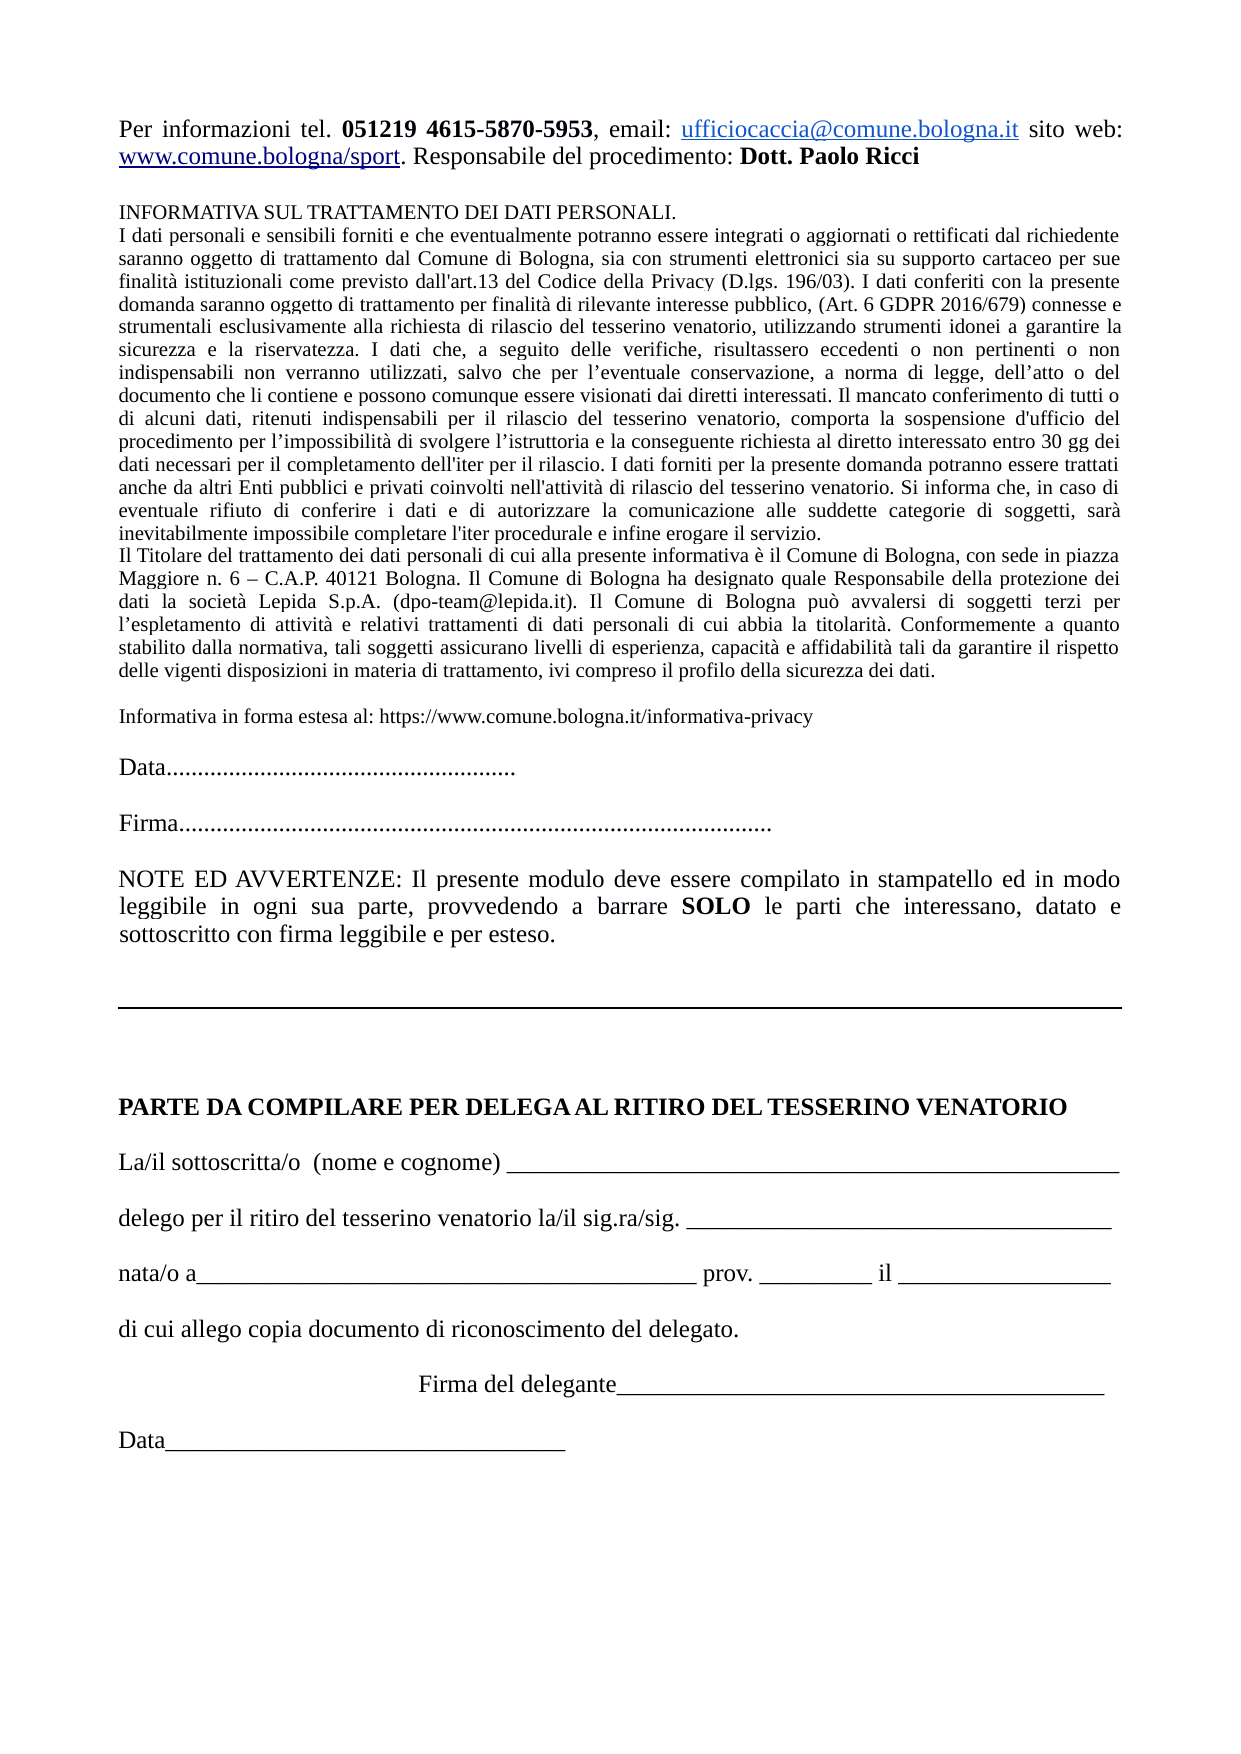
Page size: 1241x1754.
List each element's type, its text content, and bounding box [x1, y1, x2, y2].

text Data........................................................ [119, 752, 1123, 780]
text Il Titolare del trattamento dei dati personali di cui alla presente informativa è il Comune di Bologna, con sede in piazza Maggiore n. 6 – C.A.P. 40121 Bologna. Il Comune di Bologna ha designato quale Responsabile della protezione dei dati la società Lepida S.p.A. (dpo-team@lepida.it). Il Comune di Bologna può avvalersi di soggetti terzi per l’espletamento di attività e relativi trattamenti di dati personali di cui abbia la titolarità. Conformemente a quanto stabilito dalla normativa, tali soggetti assicurano livelli di esperienza, capacità e affidabilità tali da garantire il rispetto delle vigenti disposizioni in materia di trattamento, ivi compreso il profilo della sicurezza dei dati. [118, 545, 1121, 682]
text PARTE DA COMPILARE PER DELEGA AL RITIRO DEL TESSERINO VENATORIO [118, 1093, 1122, 1120]
text Data________________________________ [118, 1426, 1122, 1453]
text Firma............................................................................................... [119, 808, 1123, 837]
text Per informazioni tel. 051219 4615-5870-5953, email: ufficiocaccia@comune.bologna.it sito web: www.comune.bologna/sport. Responsabile del procedimento: Dott. Paolo Ricci [118, 115, 1123, 170]
text nata/o a________________________________________ prov. _________ il _________________ [118, 1260, 1122, 1287]
text La/il sottoscritta/o (nome e cognome) _________________________________________________ [118, 1149, 1122, 1176]
text INFORMATIVA SUL TRATTAMENTO DEI DATI PERSONALI. [119, 200, 1123, 224]
text delego per il ritiro del tesserino venatorio la/il sig.ra/sig. __________________________________ [118, 1204, 1122, 1231]
text Informativa in forma estesa al: https://www.comune.bologna.it/informativa-privacy [118, 705, 1122, 728]
text NOTE ED AVVERTENZE: Il presente modulo deve essere compilato in stampatello ed in modo leggibile in ogni sua parte, provvedendo a barrare SOLO le parti che interessano, datato e sottoscritto con firma leggibile e per esteso. [118, 866, 1122, 948]
text I dati personali e sensibili forniti e che eventualmente potranno essere integrati o aggiornati o rettificati dal richiedente saranno oggetto di trattamento dal Comune di Bologna, sia con strumenti elettronici sia su supporto cartaceo per sue finalità istituzionali come previsto dall'art.13 del Codice della Privacy (D.lgs. 196/03). I dati conferiti con la presente domanda saranno oggetto di trattamento per finalità di rilevante interesse pubblico, (Art. 6 GDPR 2016/679) connesse e strumentali esclusivamente alla richiesta di rilascio del tesserino venatorio, utilizzando strumenti idonei a garantire la sicurezza e la riservatezza. I dati che, a seguito delle verifiche, risultassero eccedenti o non pertinenti o non indispensabili non verranno utilizzati, salvo che per l’eventuale conservazione, a norma di legge, dell’atto o del documento che li contiene e possono comunque essere visionati dai diretti interessati. Il mancato conferimento di tutti o di alcuni dati, ritenuti indispensabili per il rilascio del tesserino venatorio, comporta la sospensione d'ufficio del procedimento per l’impossibilità di svolgere l’istruttoria e la conseguente richiesta al diretto interessato entro 30 gg dei dati necessari per il completamento dell'iter per il rilascio. I dati forniti per la presente domanda potranno essere trattati anche da altri Enti pubblici e privati coinvolti nell'attività di rilascio del tesserino venatorio. Si informa che, in caso di eventuale rifiuto di conferire i dati e di autorizzare la comunicazione alle suddette categorie di soggetti, sarà inevitabilmente impossibile completare l'iter procedurale e infine erogare il servizio. [118, 224, 1121, 545]
text di cui allego copia documento di riconoscimento del delegato. [118, 1315, 1122, 1342]
text Firma del delegante_______________________________________ [118, 1371, 1122, 1398]
